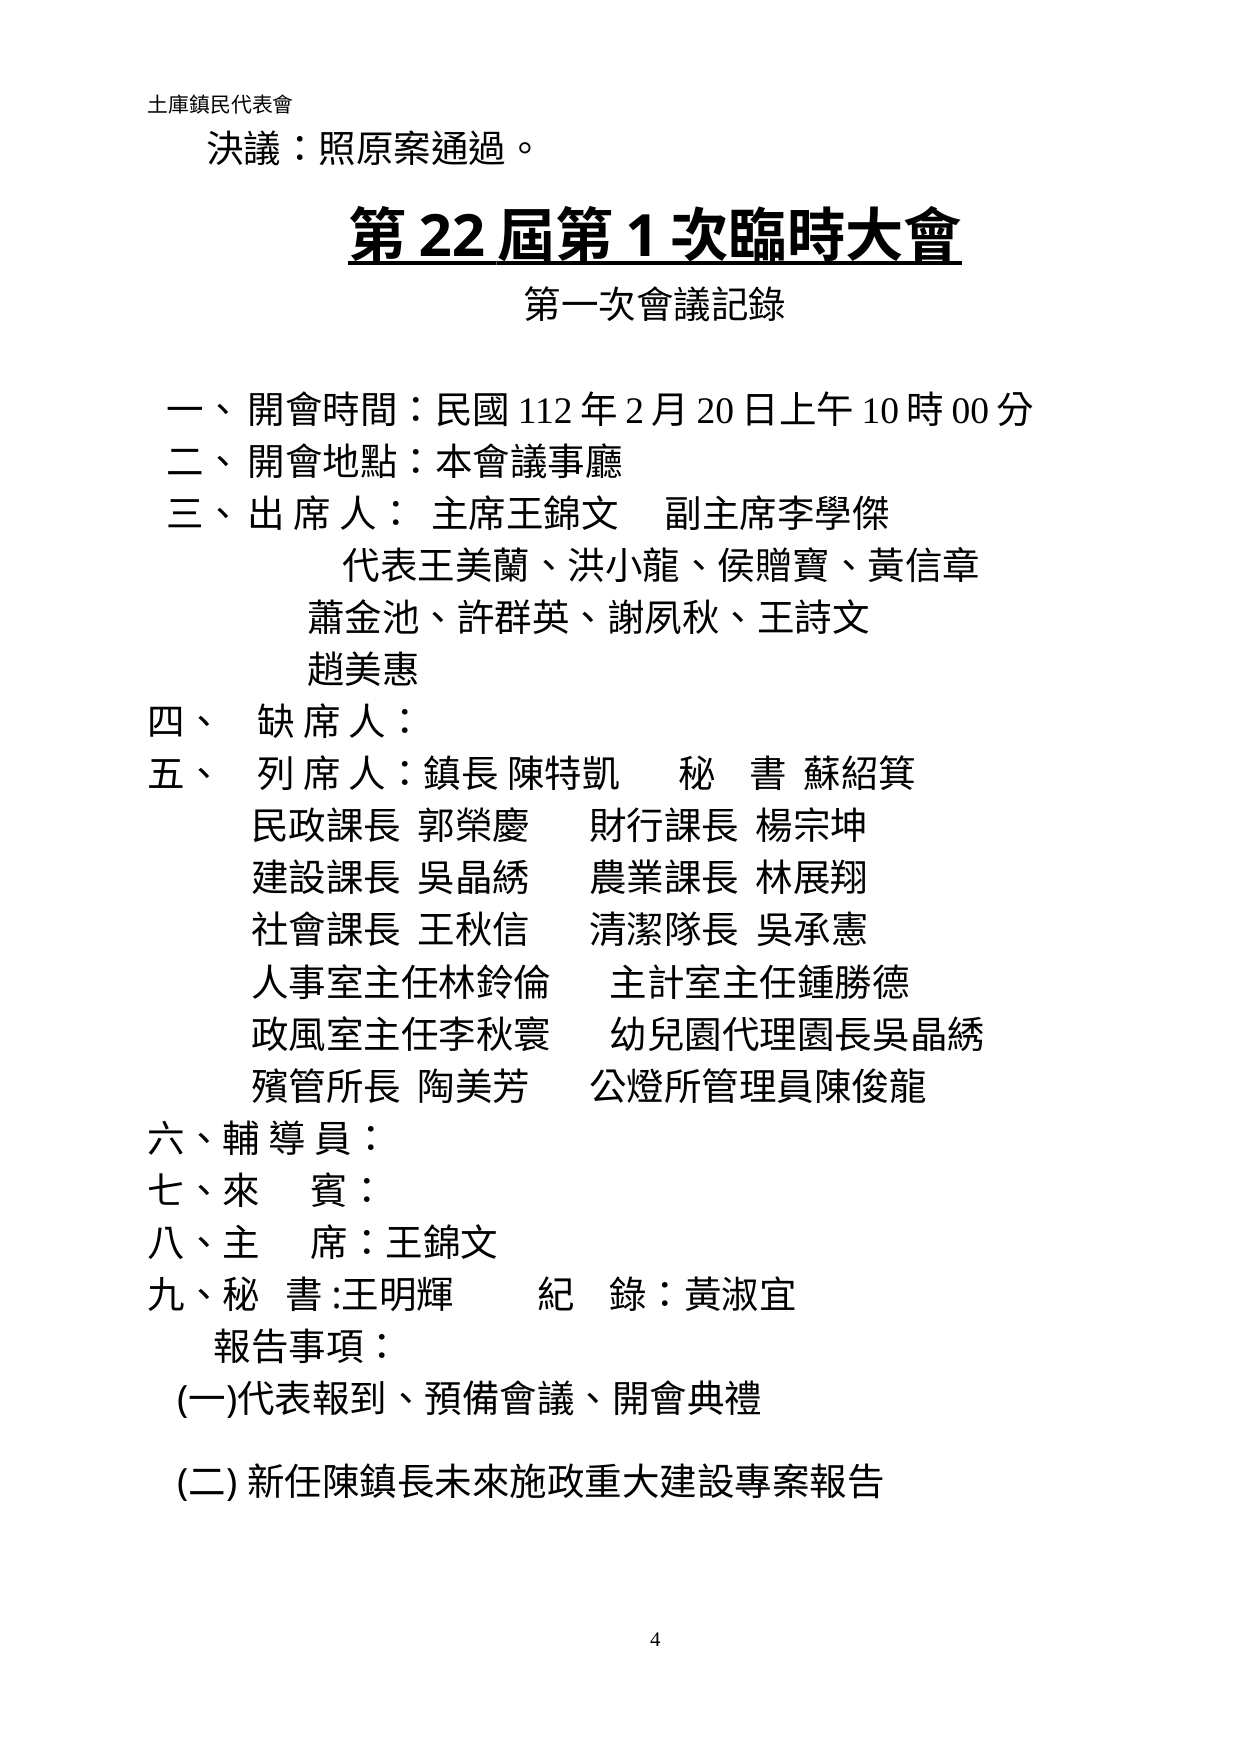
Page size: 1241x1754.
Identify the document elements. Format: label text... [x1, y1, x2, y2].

text 七、來 賓： [148, 1163, 1162, 1215]
list 缺 席 人： [148, 694, 1162, 746]
text 第22屆第1次臨時大會 [148, 173, 1162, 277]
list 開會地點：本會議事廳 [166, 433, 1162, 486]
text 決議：照原案通過。 [148, 119, 1162, 173]
text 社會課長 王秋信 清潔隊長 吳承憲 [148, 902, 1162, 954]
list 列 席 人：鎮長 陳特凱 秘 書 蘇紹箕 [148, 746, 1162, 798]
text 建設課長 吳晶綉 農業課長 林展翔 [148, 850, 1162, 902]
text 趙美惠 [148, 642, 1162, 694]
text (二) 新任陳鎮長未來施政重大建設專案報告 [148, 1452, 1162, 1507]
text 八、主 席：王錦文 [148, 1215, 1162, 1267]
text (一)代表報到、預備會議、開會典禮 [148, 1371, 1162, 1423]
text 蕭金池、許群英、謝夙秋、王詩文 [148, 590, 1162, 642]
list 開會時間：民國112年2月20日上午10時00分 [166, 381, 1162, 433]
text 第一次會議記錄 [148, 277, 1162, 329]
text 民政課長 郭榮慶 財行課長 楊宗坤 [148, 798, 1162, 850]
text 報告事項： [148, 1319, 1162, 1371]
text 殯管所長 陶美芳 公燈所管理員陳俊龍 [148, 1058, 1162, 1111]
text 代表王美蘭、洪小龍、侯贈寶、黃信章 [148, 538, 1162, 590]
text 九、秘 書 :王明輝 紀 錄：黃淑宜 [148, 1267, 1162, 1319]
list 出 席 人： 主席王錦文 副主席李學傑 [166, 486, 1162, 538]
text 政風室主任李秋寰 幼兒園代理園長吳晶綉 [148, 1006, 1162, 1058]
text 人事室主任林鈴倫 主計室主任鍾勝德 [148, 954, 1162, 1006]
text 六、輔 導 員： [148, 1111, 1162, 1163]
